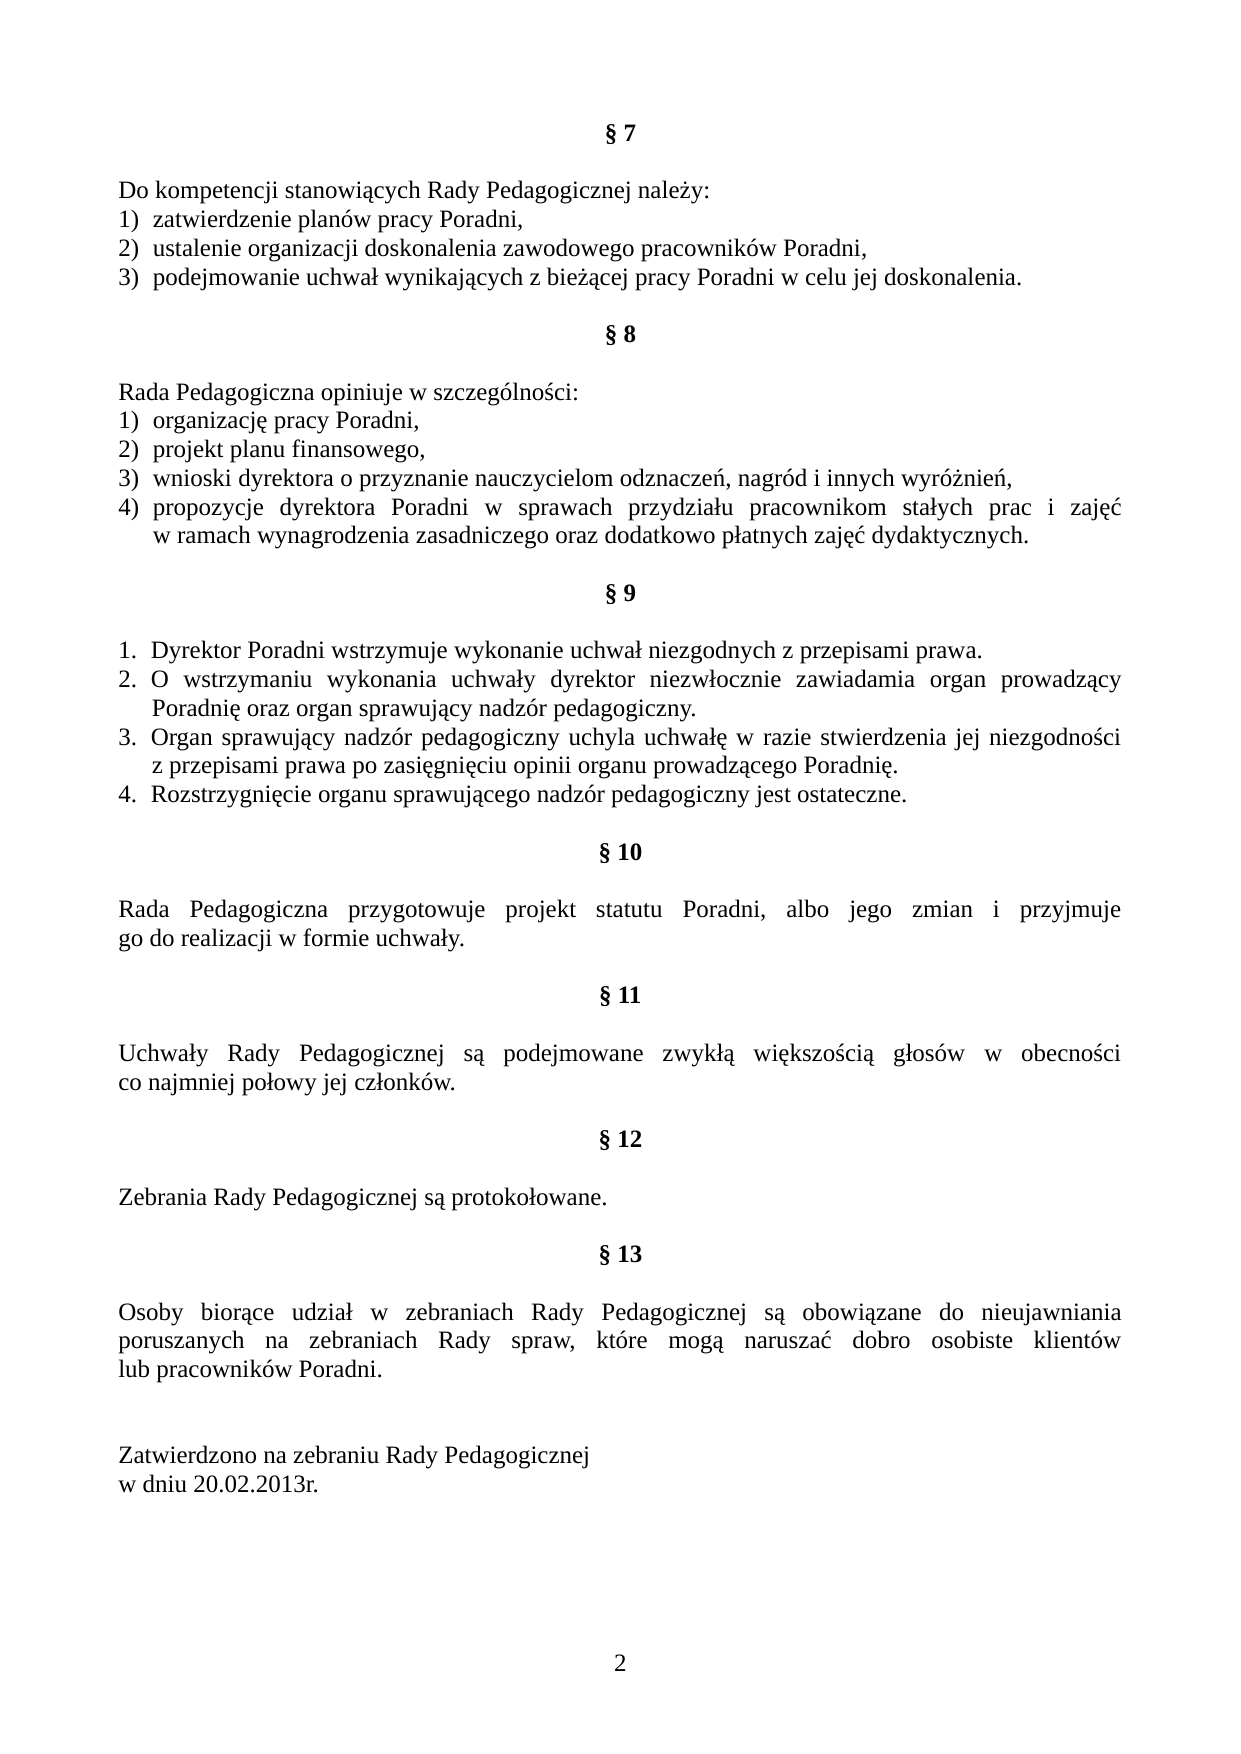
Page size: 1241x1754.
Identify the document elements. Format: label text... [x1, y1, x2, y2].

list propozycje dyrektora Poradni w sprawach przydziału pracownikom stałych prac i zajęć w ramach wynagrodzenia zasadniczego oraz dodatkowo płatnych zajęć dydaktycznych. [118, 492, 1122, 549]
text § 12 [118, 1124, 1122, 1153]
text Rada Pedagogiczna opiniuje w szczególności: [118, 377, 1122, 406]
list zatwierdzenie planów pracy Poradni, [118, 204, 1122, 233]
text § 9 [118, 578, 1122, 607]
list podejmowanie uchwał wynikających z bieżącej pracy Poradni w celu jej doskonalenia. [118, 262, 1122, 291]
list O wstrzymaniu wykonania uchwały dyrektor niezwłocznie zawiadamia organ prowadzący Poradnię oraz organ sprawujący nadzór pedagogiczny. [118, 664, 1122, 722]
list organizację pracy Poradni, [118, 406, 1122, 434]
text Rada Pedagogiczna przygotowuje projekt statutu Poradni, albo jego zmian i przyjmuje go do realizacji w formie uchwały. [118, 894, 1122, 952]
text Uchwały Rady Pedagogicznej są podejmowane zwykłą większością głosów w obecności co najmniej połowy jej członków. [118, 1038, 1122, 1096]
list ustalenie organizacji doskonalenia zawodowego pracowników Poradni, [118, 233, 1122, 262]
text Zebrania Rady Pedagogicznej są protokołowane. [118, 1182, 1122, 1211]
list wnioski dyrektora o przyznanie nauczycielom odznaczeń, nagród i innych wyróżnień, [118, 463, 1122, 492]
text w dniu 20.02.2013r. [118, 1469, 1122, 1498]
text § 11 [118, 981, 1122, 1009]
list projekt planu finansowego, [118, 434, 1122, 463]
list Dyrektor Poradni wstrzymuje wykonanie uchwał niezgodnych z przepisami prawa. [118, 636, 1122, 664]
text Do kompetencji stanowiących Rady Pedagogicznej należy: [118, 176, 1122, 204]
list Rozstrzygnięcie organu sprawującego nadzór pedagogiczny jest ostateczne. [118, 779, 1122, 808]
list Organ sprawujący nadzór pedagogiczny uchyla uchwałę w razie stwierdzenia jej niezgodności z przepisami prawa po zasięgnięciu opinii organu prowadzącego Poradnię. [118, 722, 1122, 779]
text § 13 [118, 1239, 1122, 1268]
text § 7 [118, 118, 1122, 147]
text § 8 [118, 319, 1122, 348]
text Zatwierdzono na zebraniu Rady Pedagogicznej [118, 1441, 1122, 1469]
text Osoby biorące udział w zebraniach Rady Pedagogicznej są obowiązane do nieujawniania poruszanych na zebraniach Rady spraw, które mogą naruszać dobro osobiste klientów lub pracowników Poradni. [118, 1297, 1122, 1383]
text § 10 [118, 837, 1122, 866]
